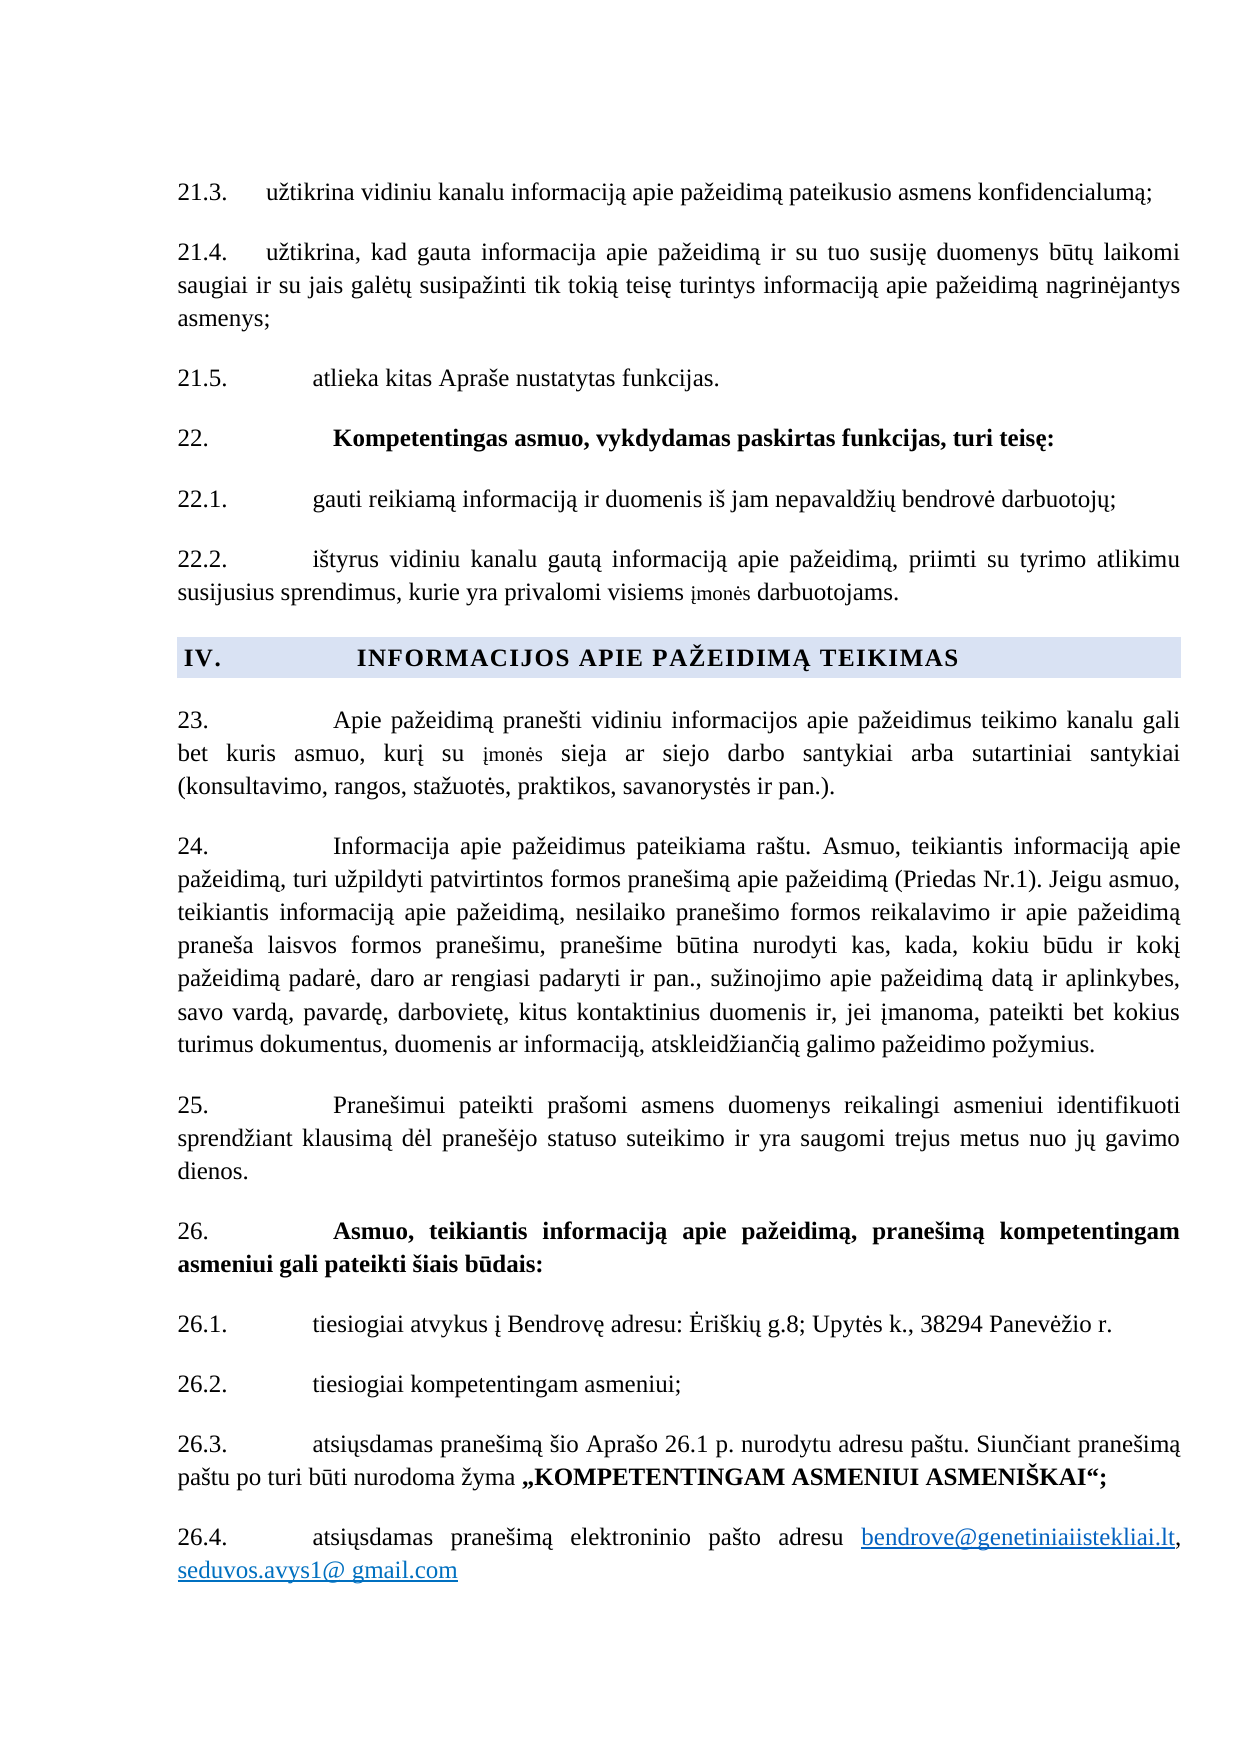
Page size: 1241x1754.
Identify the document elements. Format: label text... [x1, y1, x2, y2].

list INFORMACIJOS APIE PAŽEIDIMĄ TEIKIMAS [184, 643, 1175, 672]
list užtikrina, kad gauta informacija apie pažeidimą ir su tuo susiję duomenys būtų laikomi saugiai ir su jais galėtų susipažinti tik tokią teisę turintys informaciją apie pažeidimą nagrinėjantys asmenys; [177, 237, 1181, 332]
list užtikrina vidiniu kanalu informaciją apie pažeidimą pateikusio asmens konfidencialumą; [177, 177, 1181, 206]
list tiesiogiai atvykus į Bendrovę adresu: Ėriškių g.8; Upytės k., 38294 Panevėžio r. [177, 1309, 1181, 1338]
list Kompetentingas asmuo, vykdydamas paskirtas funkcijas, turi teisę: [177, 423, 1181, 452]
list atsiųsdamas pranešimą šio Aprašo 26.1 p. nurodytu adresu paštu. Siunčiant pranešimą paštu po turi būti nurodoma žyma „KOMPETENTINGAM ASMENIUI ASMENIŠKAI“; [177, 1429, 1181, 1491]
list tiesiogiai kompetentingam asmeniui; [177, 1369, 1181, 1398]
list ištyrus vidiniu kanalu gautą informaciją apie pažeidimą, priimti su tyrimo atlikimu susijusius sprendimus, kurie yra privalomi visiems įmonės darbuotojams. [177, 544, 1181, 606]
list Pranešimui pateikti prašomi asmens duomenys reikalingi asmeniui identifikuoti sprendžiant klausimą dėl pranešėjo statuso suteikimo ir yra saugomi trejus metus nuo jų gavimo dienos. [177, 1090, 1181, 1184]
list Asmuo, teikiantis informaciją apie pažeidimą, pranešimą kompetentingam asmeniui gali pateikti šiais būdais: [177, 1216, 1181, 1278]
list atlieka kitas Apraše nustatytas funkcijas. [177, 363, 1181, 392]
list Informacija apie pažeidimus pateikiama raštu. Asmuo, teikiantis informaciją apie pažeidimą, turi užpildyti patvirtintos formos pranešimą apie pažeidimą (Priedas Nr.1). Jeigu asmuo, teikiantis informaciją apie pažeidimą, nesilaiko pranešimo formos reikalavimo ir apie pažeidimą praneša laisvos formos pranešimu, pranešime būtina nurodyti kas, kada, kokiu būdu ir kokį pažeidimą padarė, daro ar rengiasi padaryti ir pan., sužinojimo apie pažeidimą datą ir aplinkybes, savo vardą, pavardę, darbovietę, kitus kontaktinius duomenis ir, jei įmanoma, pateikti bet kokius turimus dokumentus, duomenis ar informaciją, atskleidžiančią galimo pažeidimo požymius. [177, 831, 1181, 1058]
list Apie pažeidimą pranešti vidiniu informacijos apie pažeidimus teikimo kanalu gali bet kuris asmuo, kurį su įmonės sieja ar siejo darbo santykiai arba sutartiniai santykiai (konsultavimo, rangos, stažuotės, praktikos, savanorystės ir pan.). [177, 705, 1181, 800]
list atsiųsdamas pranešimą elektroninio pašto adresu bendrove@genetiniaiistekliai.lt, seduvos.avys1@ gmail.com [177, 1522, 1181, 1584]
list gauti reikiamą informaciją ir duomenis iš jam nepavaldžių bendrovė darbuotojų; [177, 484, 1181, 512]
